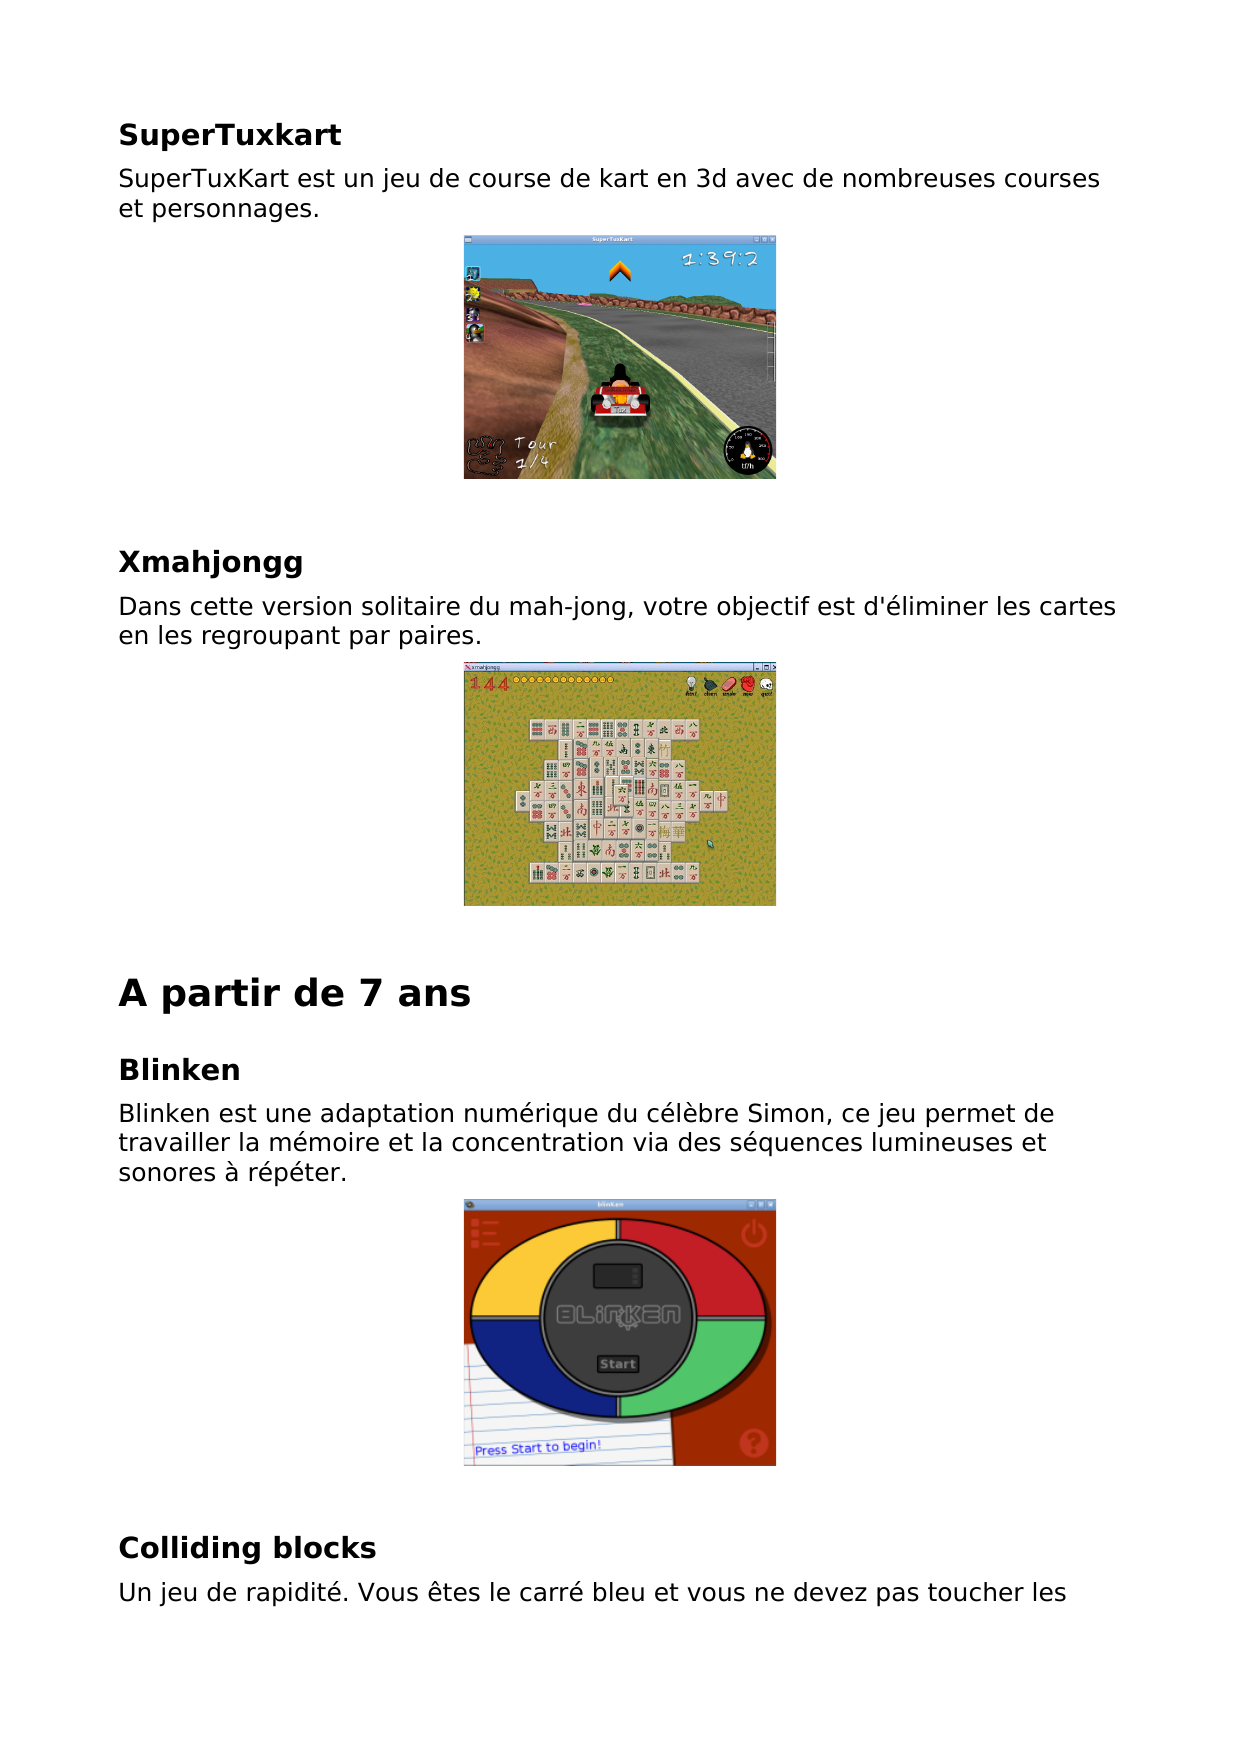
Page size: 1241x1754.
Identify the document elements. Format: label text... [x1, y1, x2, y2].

text SuperTuxKart est un jeu de course de kart en 3d avec de nombreuses courses et personnages. [118, 164, 1122, 223]
subtitle Xmahjongg [118, 545, 1122, 579]
text Un jeu de rapidité. Vous êtes le carré bleu et vous ne devez pas toucher les [118, 1578, 1122, 1607]
text Dans cette version solitaire du mah-jong, votre objectif est d'éliminer les cartes en les regroupant par paires. [118, 592, 1122, 650]
picture [463, 235, 777, 479]
picture [463, 1199, 777, 1466]
subtitle Colliding blocks [118, 1532, 1122, 1566]
subtitle Blinken [118, 1053, 1122, 1087]
text Blinken est une adaptation numérique du célèbre Simon, ce jeu permet de travailler la mémoire et la concentration via des séquences lumineuses et sonores à répéter. [118, 1099, 1122, 1187]
subtitle A partir de 7 ans [118, 972, 1122, 1016]
subtitle SuperTuxkart [118, 118, 1122, 152]
picture [463, 662, 777, 906]
